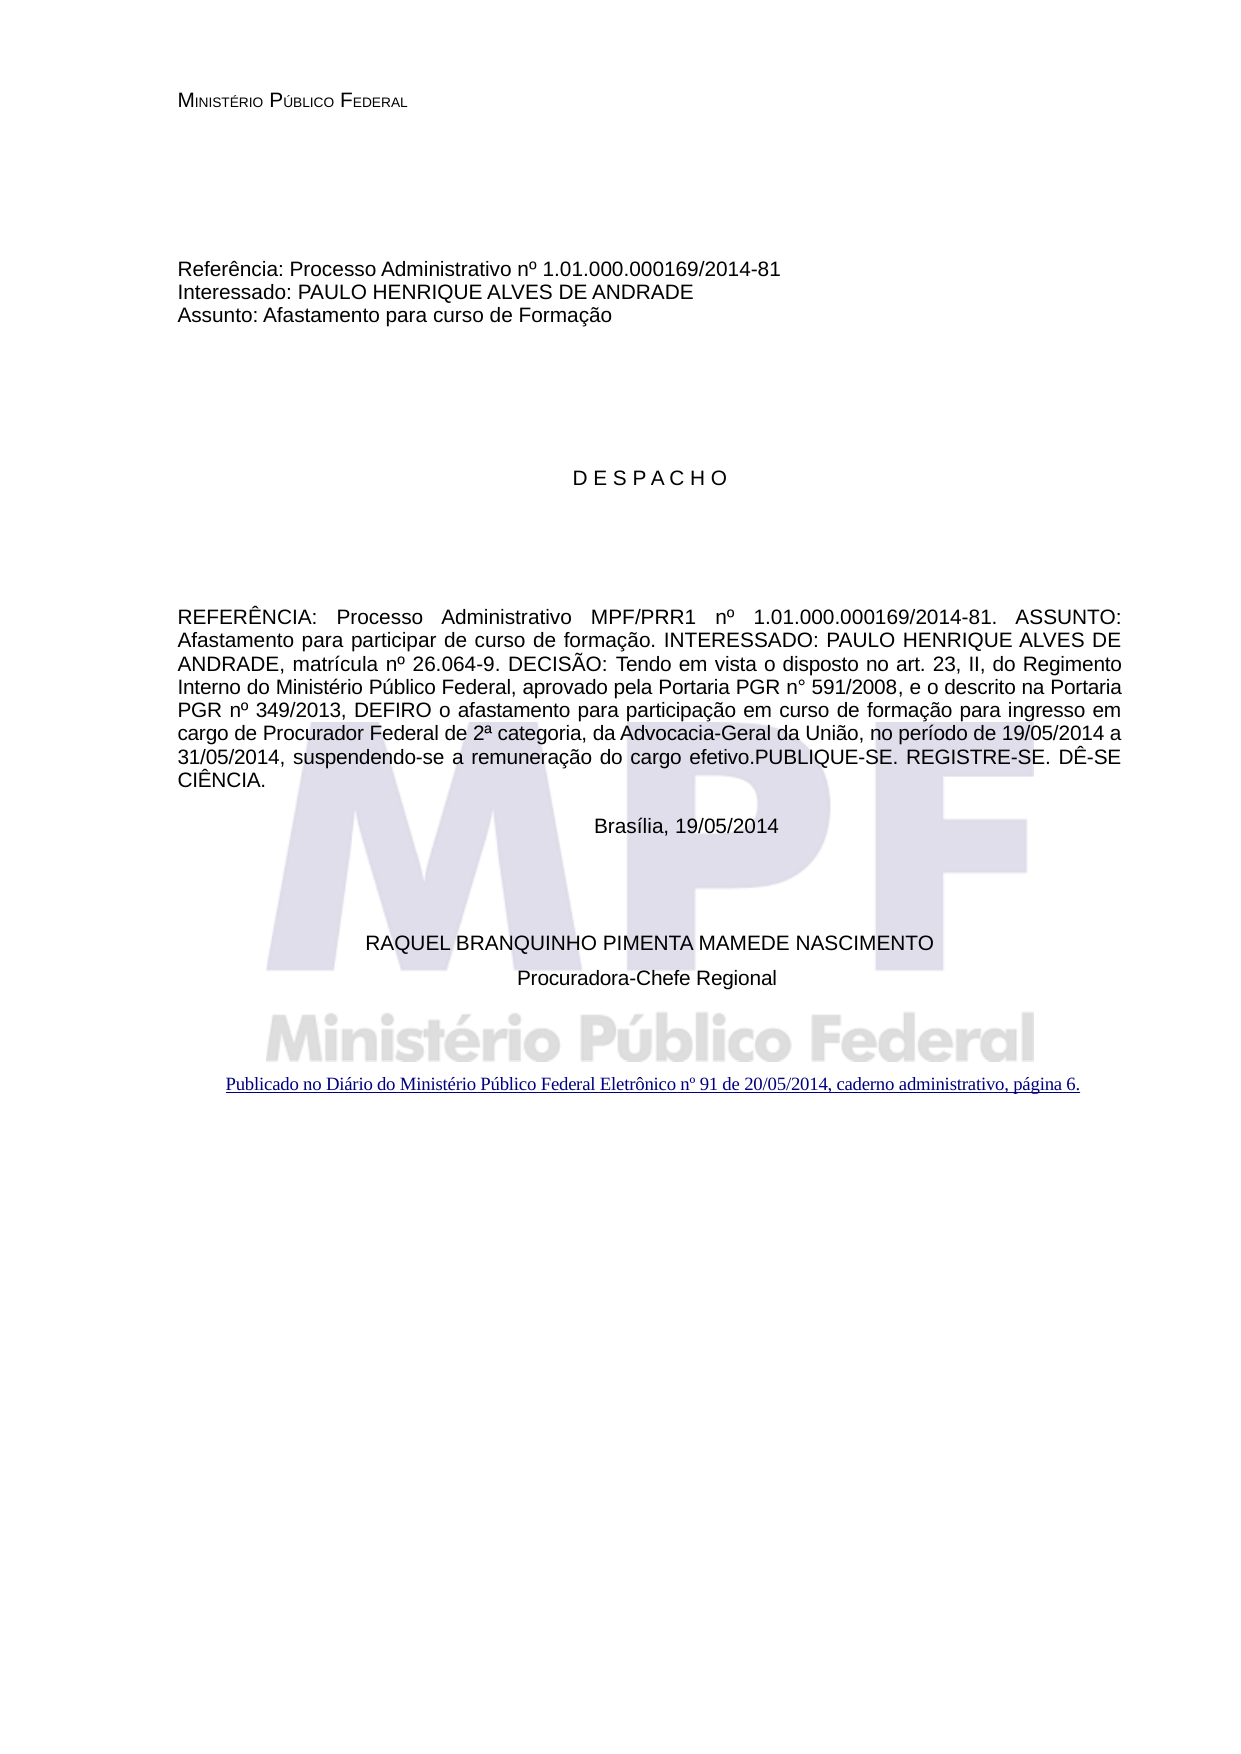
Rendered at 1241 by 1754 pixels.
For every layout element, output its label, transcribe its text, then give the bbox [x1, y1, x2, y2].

text Publicado no Diário do Ministério Público Federal Eletrônico nº 91 de 20/05/2014, caderno administrativo, página 6. [202, 1074, 1102, 1095]
text Interessado: PAULO HENRIQUE ALVES DE ANDRADE [177, 281, 1122, 304]
text Brasília, 19/05/2014 [177, 815, 1122, 838]
text REFERÊNCIA: Processo Administrativo MPF/PRR1 nº 1.01.000.000169/2014-81. ASSUNTO: Afastamento para participar de curso de formação. INTERESSADO: PAULO HENRIQUE ALVES DE ANDRADE, matrícula nº 26.064-9. DECISÃO: Tendo em vista o disposto no art. 23, II, do Regimento Interno do Ministério Público Federal, aprovado pela Portaria PGR n° 591/2008, e o descrito na Portaria PGR nº 349/2013, DEFIRO o afastamento para participação em curso de formação para ingresso em cargo de Procurador Federal de 2ª categoria, da Advocacia-Geral da União, no período de 19/05/2014 a 31/05/2014, suspendendo-se a remuneração do cargo efetivo.PUBLIQUE-SE. REGISTRE-SE. DÊ-SE CIÊNCIA. [177, 606, 1122, 792]
text Assunto: Afastamento para curso de Formação [177, 304, 1122, 327]
picture [266, 954, 1034, 967]
picture [266, 990, 1034, 1062]
picture [266, 792, 1034, 815]
picture [266, 838, 1034, 931]
text D E S P A C H O [177, 466, 1122, 490]
text RAQUEL BRANQUINHO PIMENTA MAMEDE NASCIMENTO [177, 931, 1122, 954]
text Referência: Processo Administrativo nº 1.01.000.000169/2014-81 [177, 257, 1122, 281]
text Procuradora-Chefe Regional [177, 967, 1122, 990]
